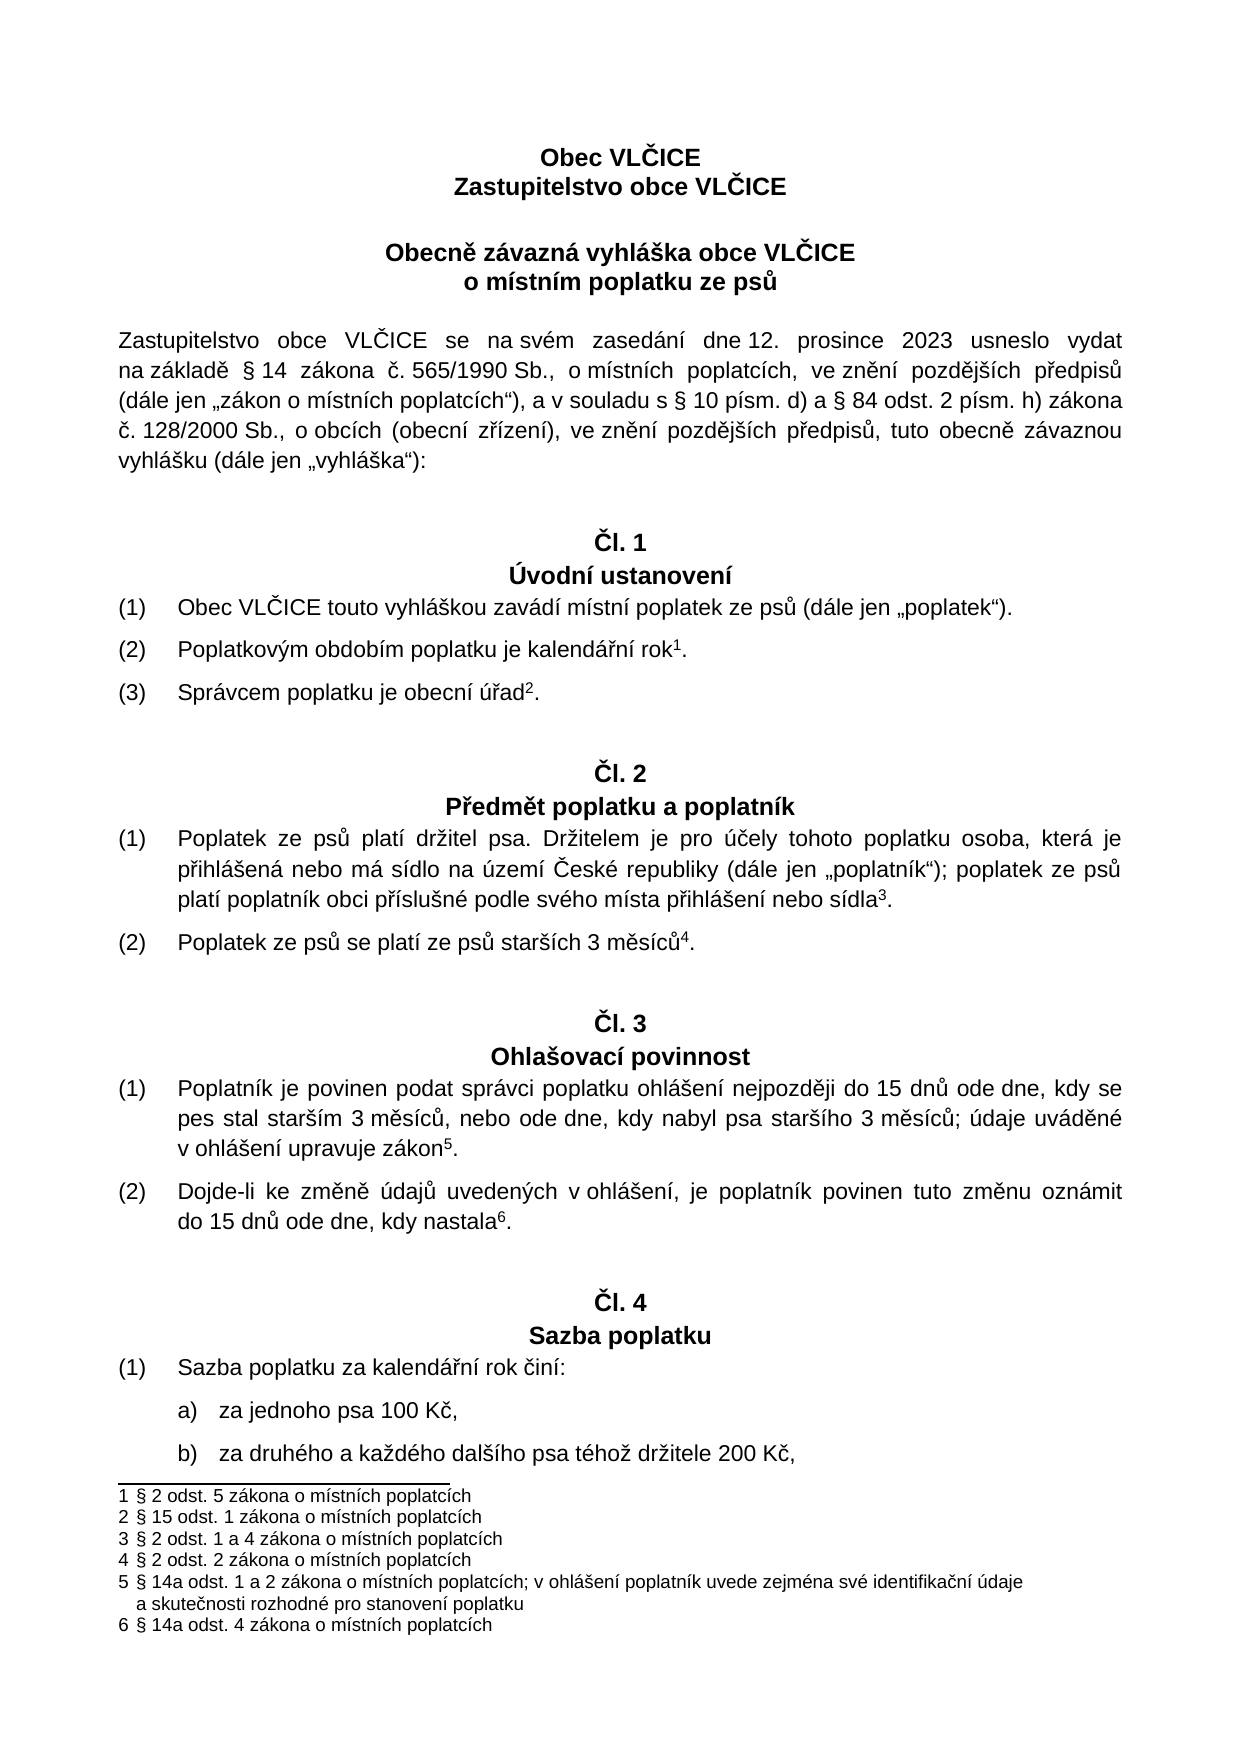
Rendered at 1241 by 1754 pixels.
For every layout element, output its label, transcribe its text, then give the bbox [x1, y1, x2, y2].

list Poplatek ze psů platí držitel psa. Držitelem je pro účely tohoto poplatku osoba, která je přihlášená nebo má sídlo na území České republiky (dále jen „poplatník“); poplatek ze psů platí poplatník obci příslušné podle svého místa přihlášení nebo sídla. [118, 825, 1122, 912]
list § 2 odst. 2 zákona o místních poplatcích [118, 1549, 1122, 1571]
list § 2 odst. 1 a 4 zákona o místních poplatcích [118, 1528, 1122, 1549]
list Poplatník je povinen podat správci poplatku ohlášení nejpozději do 15 dnů ode dne, kdy se pes stal starším 3 měsíců, nebo ode dne, kdy nabyl psa staršího 3 měsíců; údaje uváděné v ohlášení upravuje zákon. [118, 1075, 1122, 1162]
subtitle Čl. 3 Ohlašovací povinnost [118, 1009, 1122, 1071]
list Poplatkovým obdobím poplatku je kalendářní rok. [118, 636, 1122, 663]
text Obec VLČICE Zastupitelstvo obce VLČICE [118, 143, 1122, 201]
list za druhého a každého dalšího psa téhož držitele 200 Kč, [177, 1440, 1122, 1466]
subtitle Obecně závazná vyhláška obce VLČICE o místním poplatku ze psů [118, 238, 1122, 295]
subtitle Čl. 4 Sazba poplatku [118, 1288, 1122, 1350]
list Dojde-li ke změně údajů uvedených v ohlášení, je poplatník povinen tuto změnu oznámit do 15 dnů ode dne, kdy nastala. [118, 1178, 1122, 1234]
list Správcem poplatku je obecní úřad. [118, 679, 1122, 706]
list Poplatek ze psů se platí ze psů starších 3 měsíců. [118, 928, 1122, 955]
list Sazba poplatku za kalendářní rok činí: [118, 1354, 1122, 1381]
list § 15 odst. 1 zákona o místních poplatcích [118, 1506, 1122, 1528]
list za jednoho psa 100 Kč, [177, 1397, 1122, 1423]
subtitle Čl. 2 Předmět poplatku a poplatník [118, 759, 1122, 821]
subtitle Čl. 1 Úvodní ustanovení [118, 528, 1122, 589]
list Obec VLČICE touto vyhláškou zavádí místní poplatek ze psů (dále jen „poplatek“). [118, 594, 1122, 620]
list § 14a odst. 4 zákona o místních poplatcích [118, 1614, 1122, 1635]
list § 2 odst. 5 zákona o místních poplatcích [118, 1484, 1122, 1506]
text Zastupitelstvo obce VLČICE se na svém zasedání dne 12. prosince 2023 usneslo vydat na základě § 14 zákona č. 565/1990 Sb., o místních poplatcích, ve znění pozdějších předpisů (dále jen „zákon o místních poplatcích“), a v souladu s § 10 písm. d) a § 84 odst. 2 písm. h) zákona č. 128/2000 Sb., o obcích (obecní zřízení), ve znění pozdějších předpisů, tuto obecně závaznou vyhlášku (dále jen „vyhláška“): [118, 327, 1122, 474]
list § 14a odst. 1 a 2 zákona o místních poplatcích; v ohlášení poplatník uvede zejména své identifikační údaje a skutečnosti rozhodné pro stanovení poplatku [118, 1571, 1122, 1614]
